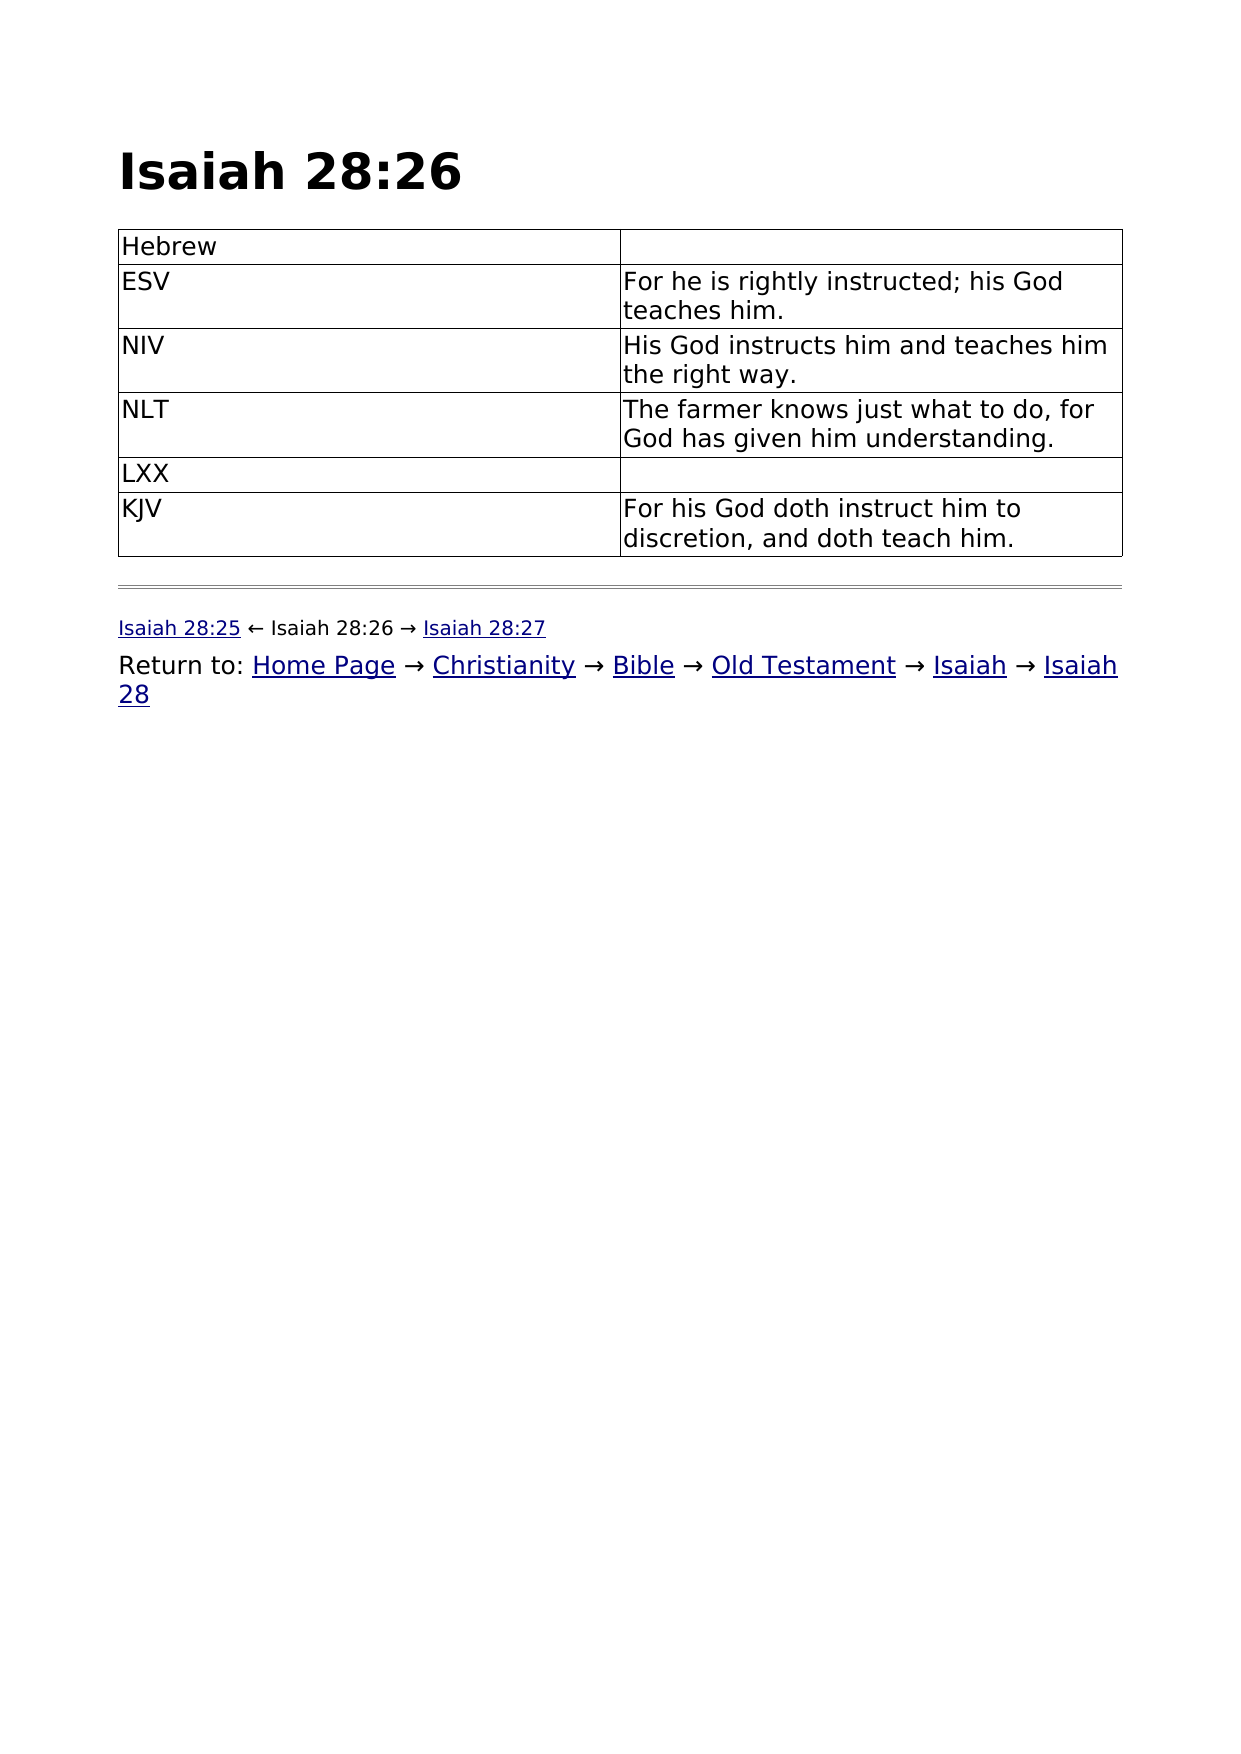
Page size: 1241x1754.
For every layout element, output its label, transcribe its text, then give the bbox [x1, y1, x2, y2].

table_header Hebrew [119, 230, 620, 264]
table_cell His God instructs him and teaches him the right way. [621, 329, 1122, 392]
text Isaiah 28:25 ← Isaiah 28:26 → Isaiah 28:27 [118, 617, 1122, 651]
table_cell For he is rightly instructed; his God teaches him. [621, 265, 1122, 328]
table_cell The farmer knows just what to do, for God has given him understanding. [621, 393, 1122, 457]
table_cell [621, 458, 1122, 492]
table_cell NIV [119, 329, 620, 392]
table_cell KJV [119, 493, 620, 556]
table_cell LXX [119, 458, 620, 492]
subtitle Isaiah 28:26 [118, 143, 1122, 201]
text Return to: Home Page → Christianity → Bible → Old Testament → Isaiah → Isaiah 28 [118, 651, 1122, 709]
table_cell ESV [119, 265, 620, 328]
table_header [621, 230, 1122, 264]
table_cell NLT [119, 393, 620, 457]
table_cell For his God doth instruct him to discretion, and doth teach him. [621, 493, 1122, 556]
